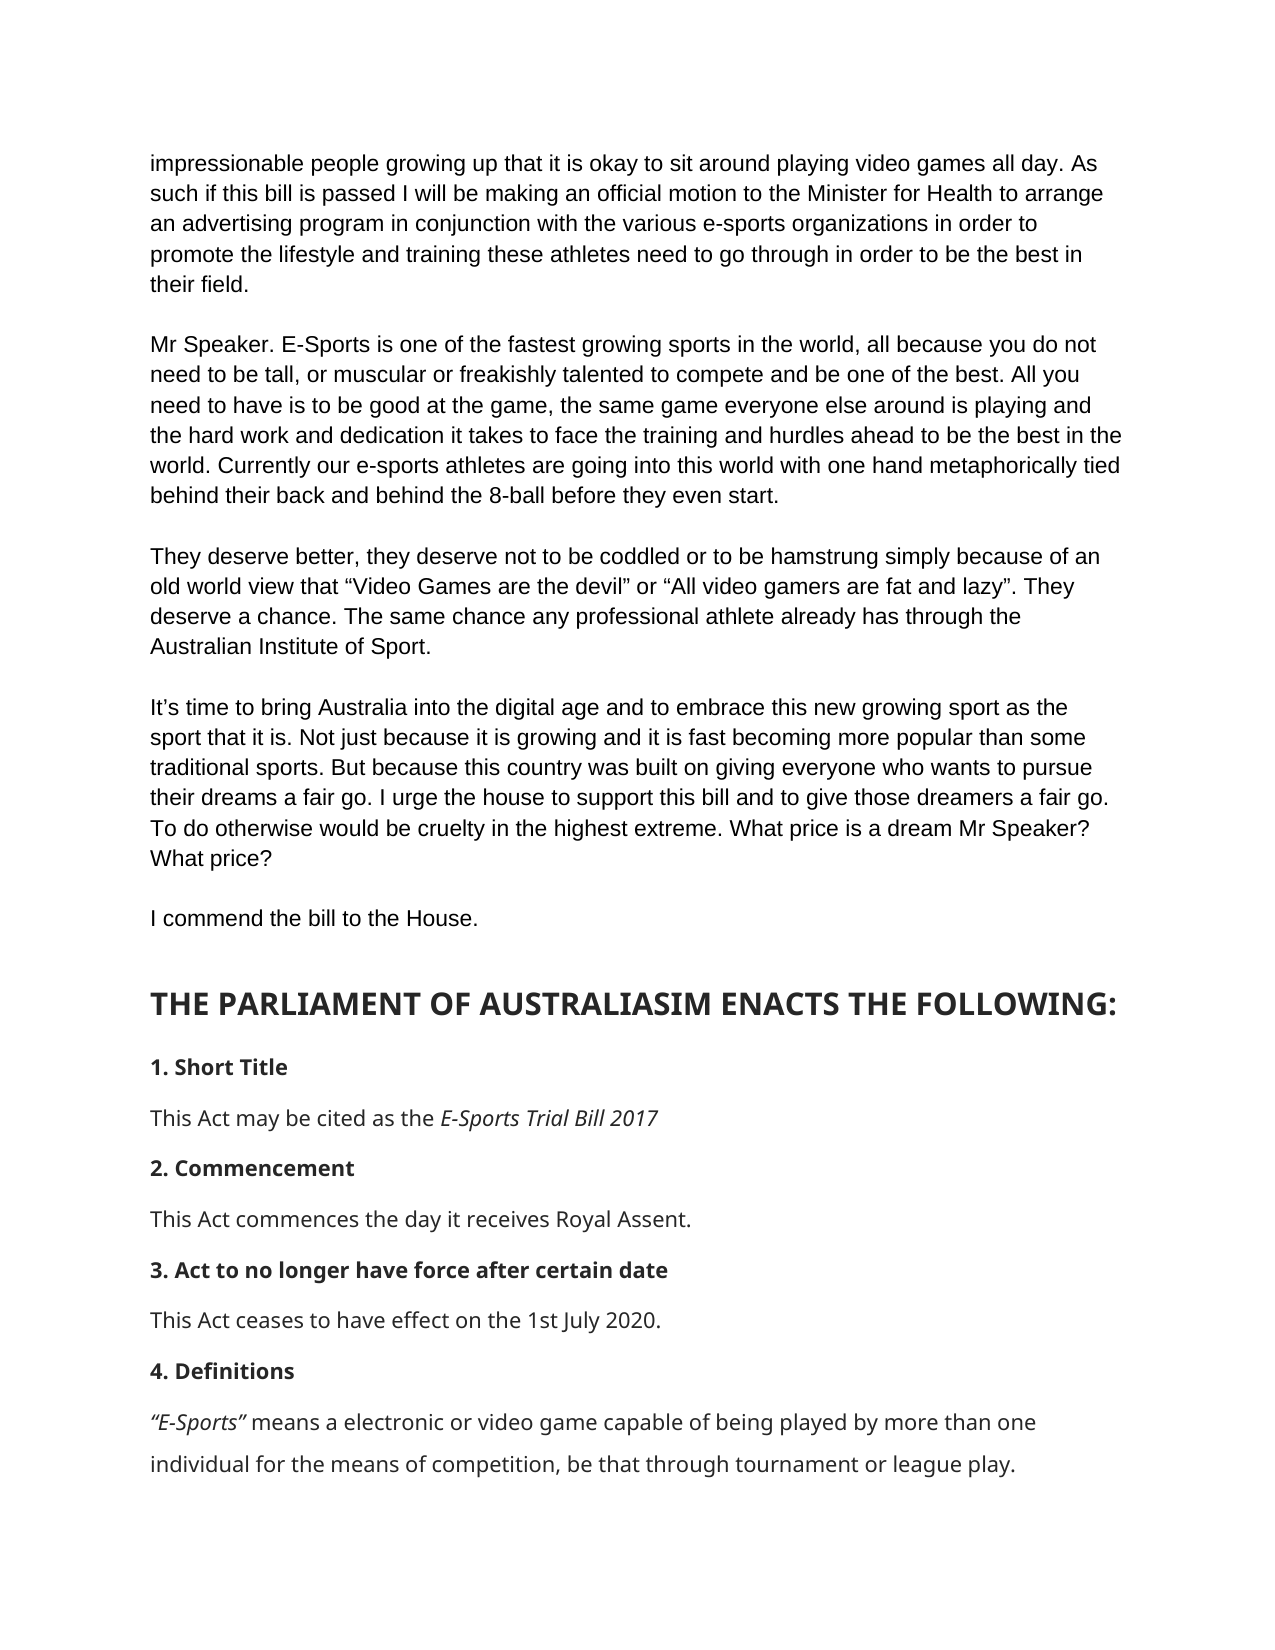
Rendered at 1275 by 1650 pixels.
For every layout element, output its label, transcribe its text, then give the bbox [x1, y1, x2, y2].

text 1. Short Title [150, 1052, 1125, 1082]
text This Act ceases to have effect on the 1st July 2020. [150, 1305, 1125, 1335]
text They deserve better, they deserve not to be coddled or to be hamstrung simply because of an old world view that “Video Games are the devil” or “All video gamers are fat and lazy”. They deserve a chance. The same chance any professional athlete already has through the Australian Institute of Sport. [150, 543, 1125, 660]
text 4. Definitions [150, 1356, 1125, 1386]
text I commend the bill to the House. [150, 905, 1125, 932]
text This Act commences the day it receives Royal Assent. [150, 1204, 1125, 1234]
text “E-Sports” means a electronic or video game capable of being played by more than one individual for the means of competition, be that through tournament or league play. [150, 1407, 1125, 1479]
text 2. Commencement [150, 1153, 1125, 1183]
text This Act may be cited as the E-Sports Trial Bill 2017 [150, 1103, 1125, 1133]
text It’s time to bring Australia into the digital age and to embrace this new growing sport as the sport that it is. Not just because it is growing and it is fast becoming more popular than some traditional sports. But because this country was built on giving everyone who wants to pursue their dreams a fair go. I urge the house to support this bill and to give those dreamers a fair go. To do otherwise would be cruelty in the highest extreme. What price is a dream Mr Speaker? What price? [150, 694, 1125, 871]
text 3. Act to no longer have force after certain date [150, 1255, 1125, 1284]
subtitle THE PARLIAMENT OF AUSTRALIASIM ENACTS THE FOLLOWING: [150, 982, 1125, 1025]
text Mr Speaker. E-Sports is one of the fastest growing sports in the world, all because you do not need to be tall, or muscular or freakishly talented to compete and be one of the best. All you need to have is to be good at the game, the same game everyone else around is playing and the hard work and dedication it takes to face the training and hurdles ahead to be the best in the world. Currently our e-sports athletes are going into this world with one hand metaphorically tied behind their back and behind the 8-ball before they even start. [150, 331, 1125, 509]
text impressionable people growing up that it is okay to sit around playing video games all day. As such if this bill is passed I will be making an official motion to the Minister for Health to arrange an advertising program in conjunction with the various e-sports organizations in order to promote the lifestyle and training these athletes need to go through in order to be the best in their field. [150, 150, 1125, 297]
